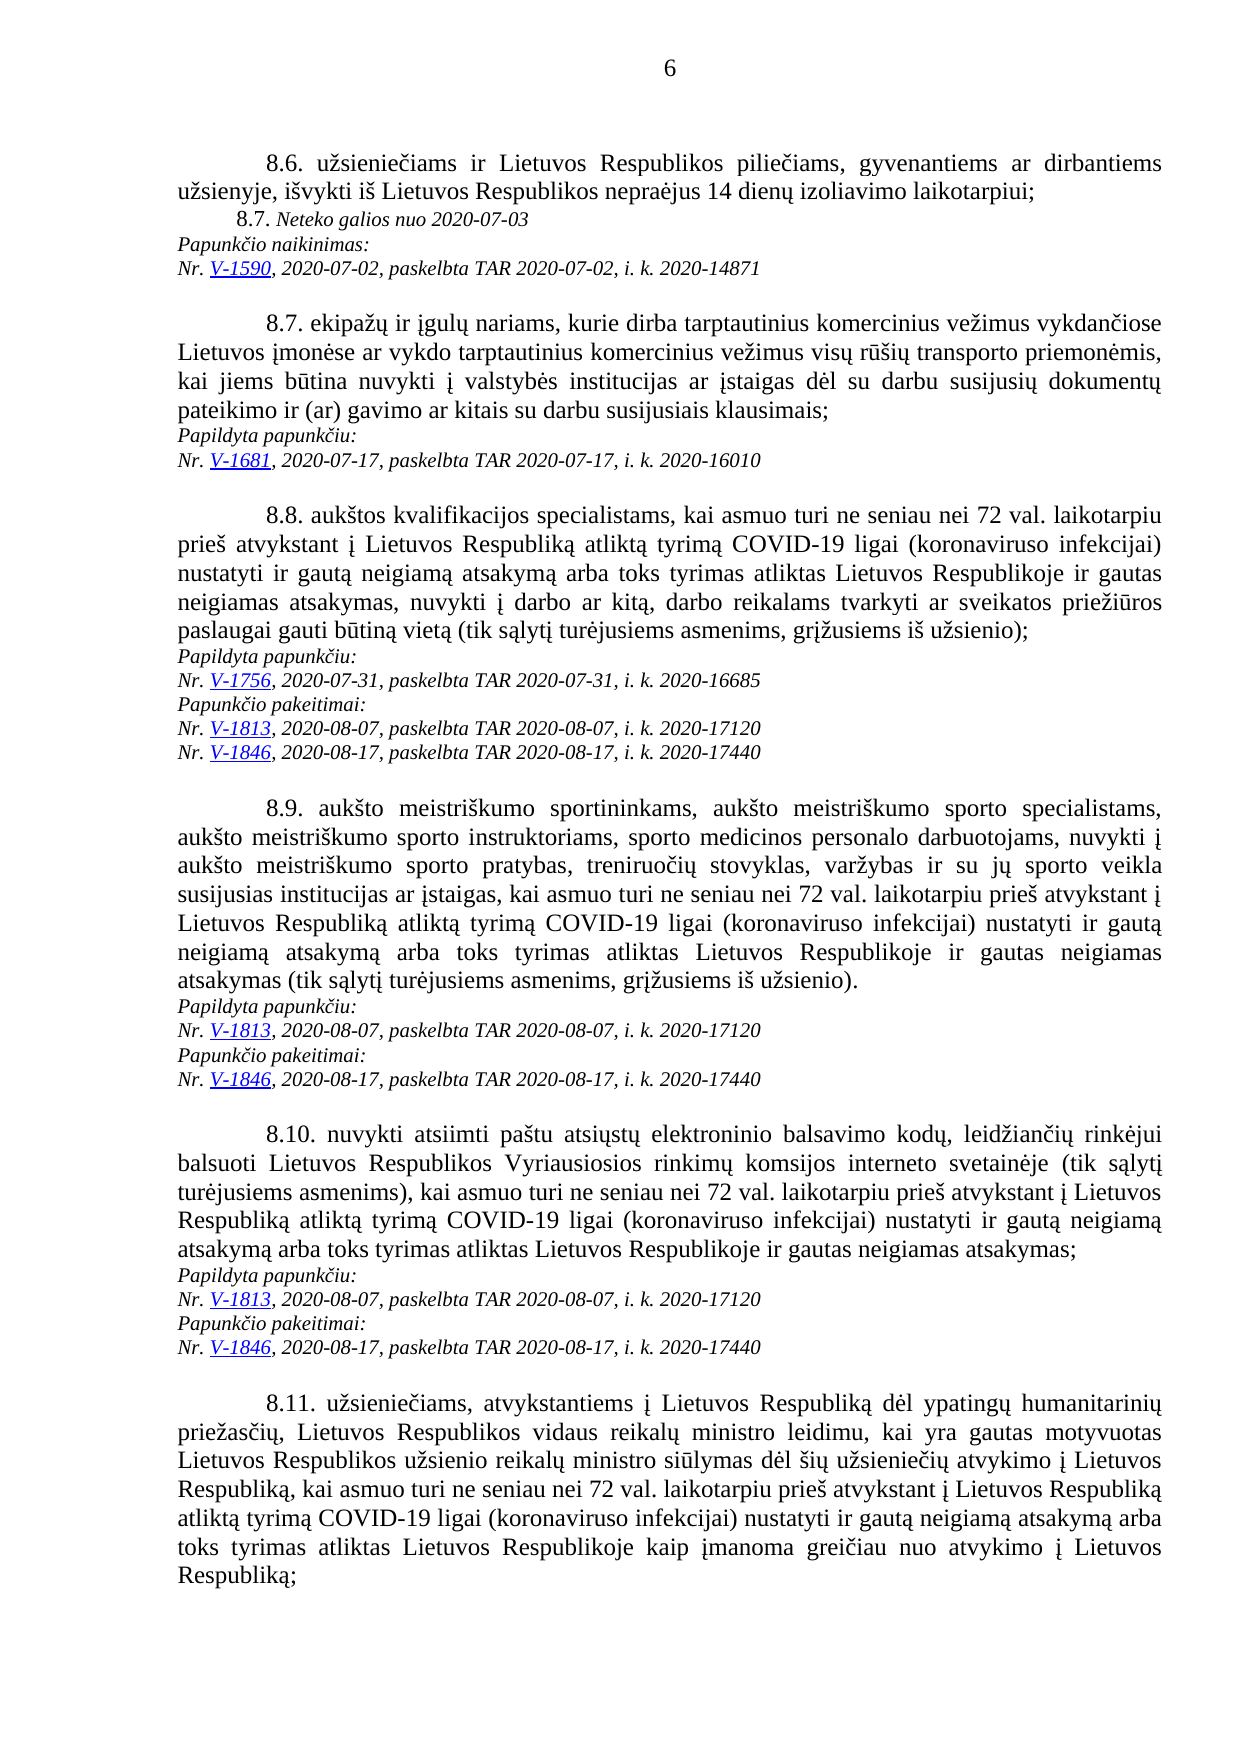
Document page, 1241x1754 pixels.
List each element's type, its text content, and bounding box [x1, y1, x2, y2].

text Papildyta papunkčiu: [177, 423, 1163, 447]
text 8.6. užsieniečiams ir Lietuvos Respublikos piliečiams, gyvenantiems ar dirbantiems užsienyje, išvykti iš Lietuvos Respublikos nepraėjus 14 dienų izoliavimo laikotarpiui; [177, 148, 1163, 205]
text Papunkčio pakeitimai: [177, 1311, 1163, 1335]
text Papunkčio pakeitimai: [177, 692, 1163, 716]
text Papildyta papunkčiu: [177, 994, 1163, 1018]
text 8.7. Neteko galios nuo 2020-07-03 [177, 205, 1163, 232]
text Nr. V-1813, 2020-08-07, paskelbta TAR 2020-08-07, i. k. 2020-17120 [177, 716, 1163, 740]
text Papildyta papunkčiu: [177, 1263, 1163, 1287]
text 8.7. ekipažų ir įgulų nariams, kurie dirba tarptautinius komercinius vežimus vykdančiose Lietuvos įmonėse ar vykdo tarptautinius komercinius vežimus visų rūšių transporto priemonėmis, kai jiems būtina nuvykti į valstybės institucijas ar įstaigas dėl su darbu susijusių dokumentų pateikimo ir (ar) gavimo ar kitais su darbu susijusiais klausimais; [177, 308, 1163, 423]
text Nr. V-1846, 2020-08-17, paskelbta TAR 2020-08-17, i. k. 2020-17440 [177, 1067, 1163, 1091]
text Papunkčio pakeitimai: [177, 1042, 1163, 1067]
text Nr. V-1813, 2020-08-07, paskelbta TAR 2020-08-07, i. k. 2020-17120 [177, 1287, 1163, 1311]
text Nr. V-1590, 2020-07-02, paskelbta TAR 2020-07-02, i. k. 2020-14871 [177, 256, 1163, 280]
text 8.9. aukšto meistriškumo sportininkams, aukšto meistriškumo sporto specialistams, aukšto meistriškumo sporto instruktoriams, sporto medicinos personalo darbuotojams, nuvykti į aukšto meistriškumo sporto pratybas, treniruočių stovyklas, varžybas ir su jų sporto veikla susijusias institucijas ar įstaigas, kai asmuo turi ne seniau nei 72 val. laikotarpiu prieš atvykstant į Lietuvos Respubliką atliktą tyrimą COVID-19 ligai (koronaviruso infekcijai) nustatyti ir gautą neigiamą atsakymą arba toks tyrimas atliktas Lietuvos Respublikoje ir gautas neigiamas atsakymas (tik sąlytį turėjusiems asmenims, grįžusiems iš užsienio). [177, 793, 1163, 994]
text 8.10. nuvykti atsiimti paštu atsiųstų elektroninio balsavimo kodų, leidžiančių rinkėjui balsuoti Lietuvos Respublikos Vyriausiosios rinkimų komsijos interneto svetainėje (tik sąlytį turėjusiems asmenims), kai asmuo turi ne seniau nei 72 val. laikotarpiu prieš atvykstant į Lietuvos Respubliką atliktą tyrimą COVID-19 ligai (koronaviruso infekcijai) nustatyti ir gautą neigiamą atsakymą arba toks tyrimas atliktas Lietuvos Respublikoje ir gautas neigiamas atsakymas; [177, 1119, 1163, 1263]
text Papunkčio naikinimas: [177, 232, 1163, 256]
text 8.11. užsieniečiams, atvykstantiems į Lietuvos Respubliką dėl ypatingų humanitarinių priežasčių, Lietuvos Respublikos vidaus reikalų ministro leidimu, kai yra gautas motyvuotas Lietuvos Respublikos užsienio reikalų ministro siūlymas dėl šių užsieniečių atvykimo į Lietuvos Respubliką, kai asmuo turi ne seniau nei 72 val. laikotarpiu prieš atvykstant į Lietuvos Respubliką atliktą tyrimą COVID-19 ligai (koronaviruso infekcijai) nustatyti ir gautą neigiamą atsakymą arba toks tyrimas atliktas Lietuvos Respublikoje kaip įmanoma greičiau nuo atvykimo į Lietuvos Respubliką; [177, 1388, 1163, 1589]
text Nr. V-1756, 2020-07-31, paskelbta TAR 2020-07-31, i. k. 2020-16685 [177, 668, 1163, 692]
text Nr. V-1813, 2020-08-07, paskelbta TAR 2020-08-07, i. k. 2020-17120 [177, 1018, 1163, 1042]
text Nr. V-1846, 2020-08-17, paskelbta TAR 2020-08-17, i. k. 2020-17440 [177, 1335, 1163, 1359]
text Papildyta papunkčiu: [177, 644, 1163, 668]
text Nr. V-1681, 2020-07-17, paskelbta TAR 2020-07-17, i. k. 2020-16010 [177, 447, 1163, 472]
text 8.8. aukštos kvalifikacijos specialistams, kai asmuo turi ne seniau nei 72 val. laikotarpiu prieš atvykstant į Lietuvos Respubliką atliktą tyrimą COVID-19 ligai (koronaviruso infekcijai) nustatyti ir gautą neigiamą atsakymą arba toks tyrimas atliktas Lietuvos Respublikoje ir gautas neigiamas atsakymas, nuvykti į darbo ar kitą, darbo reikalams tvarkyti ar sveikatos priežiūros paslaugai gauti būtiną vietą (tik sąlytį turėjusiems asmenims, grįžusiems iš užsienio); [177, 500, 1163, 644]
text Nr. V-1846, 2020-08-17, paskelbta TAR 2020-08-17, i. k. 2020-17440 [177, 740, 1163, 764]
